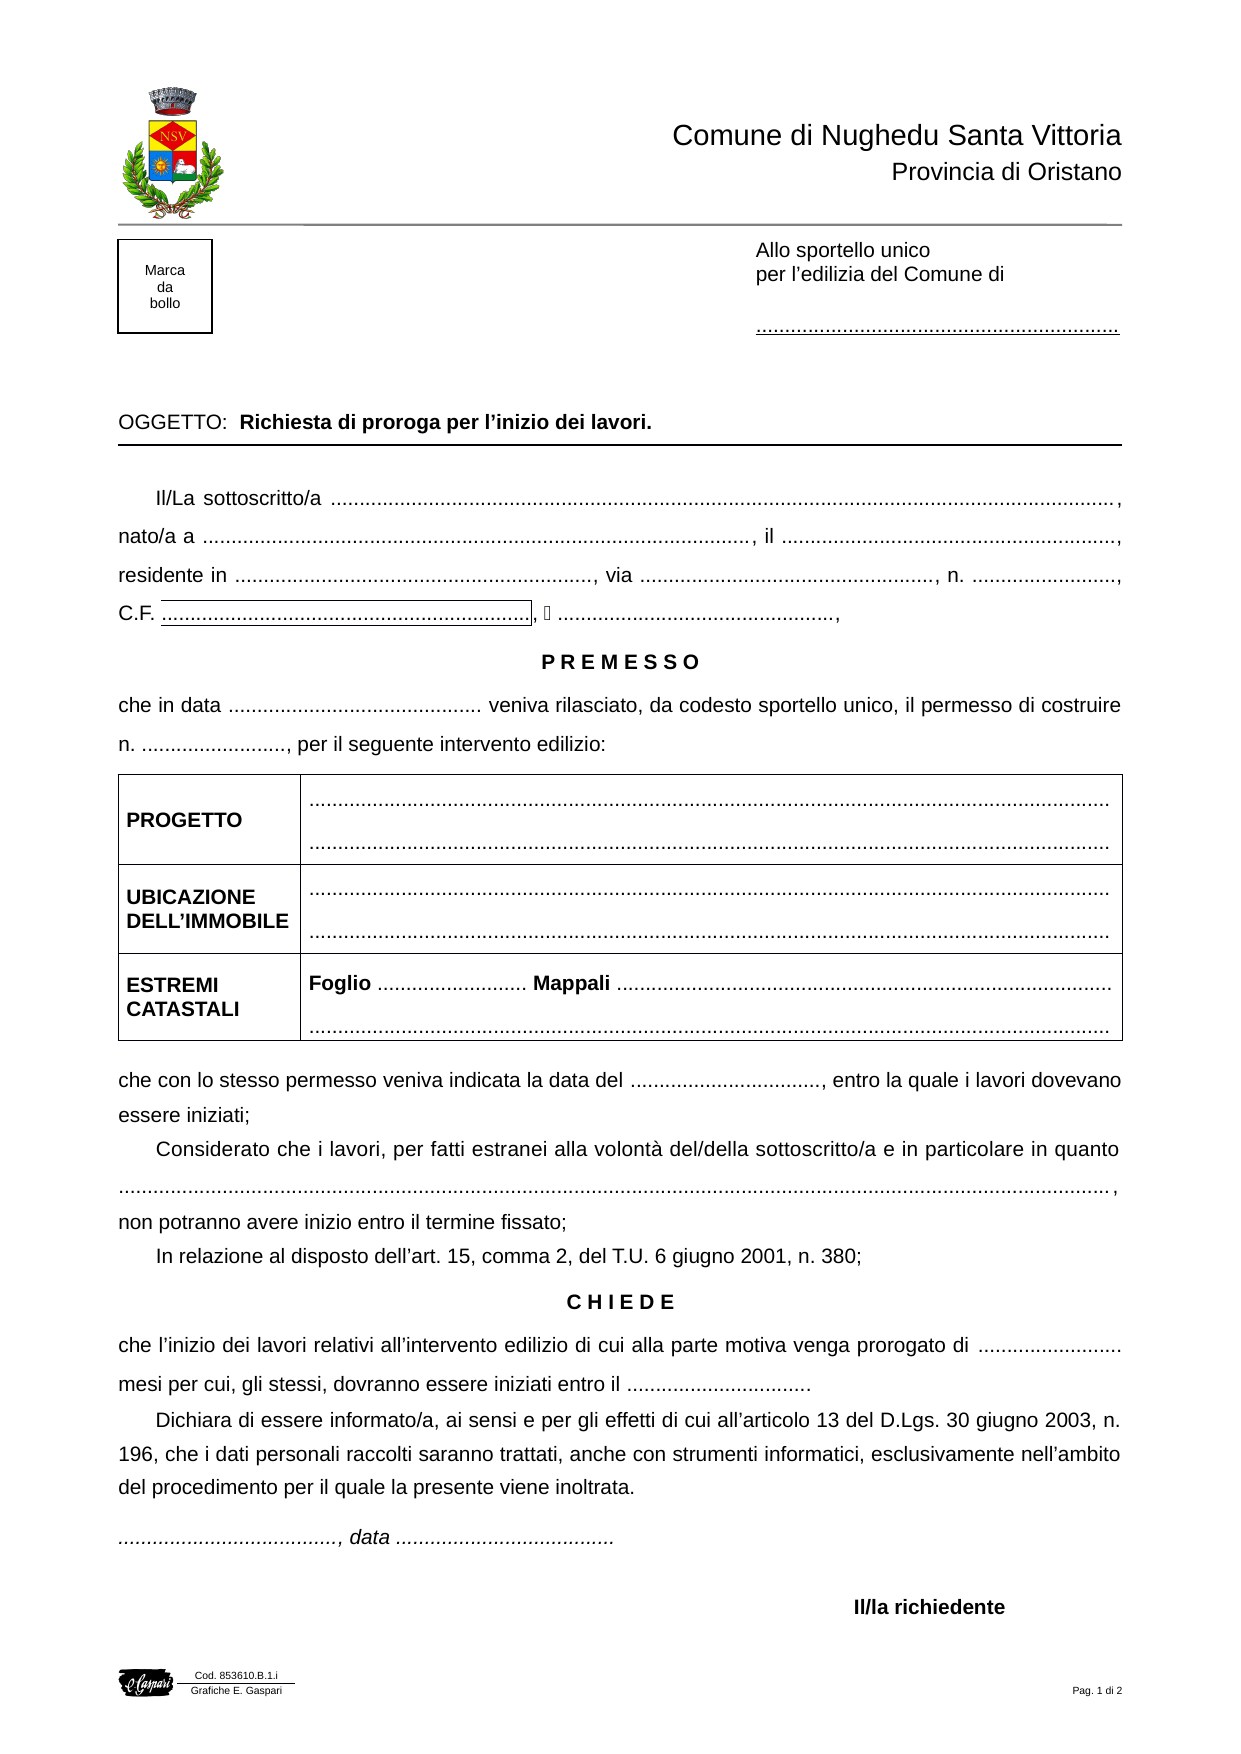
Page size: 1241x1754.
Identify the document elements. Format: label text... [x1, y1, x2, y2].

subtitle P R E M E S S O [118, 650, 1122, 674]
text che con lo stesso permesso veniva indicata la data del ................................., entro la quale i lavori dovevano essere iniziati; [118, 1064, 1122, 1127]
table_cell ........................................................................................................................................... ........................................................................................................................................... [301, 865, 1122, 953]
text Considerato che i lavori, per fatti estranei alla volontà del/della sottoscritto/a e in particolare in quanto ............................................................................................................................................................................, [118, 1136, 1122, 1199]
text Provincia di Oristano [224, 157, 1122, 185]
picture [118, 1668, 174, 1697]
table_cell ESTREMI CATASTALI [119, 954, 300, 1039]
text In relazione al disposto dell’art. 15, comma 2, del T.U. 6 giugno 2001, n. 380; [118, 1244, 1122, 1268]
text non potranno avere inizio entro il termine fissato; [118, 1210, 1122, 1234]
table_cell Foglio .......................... Mappali ...................................................................................... ........................................................................................................................................... [301, 954, 1122, 1039]
text ............................................................... [756, 309, 1122, 338]
text Il/la richiedente [737, 1595, 1122, 1619]
table_header ........................................................................................................................................... ........................................................................................................................................... [301, 775, 1122, 864]
table_cell UBICAZIONE DELL’IMMOBILE [119, 865, 300, 953]
picture [122, 87, 224, 219]
text Dichiara di essere informato/a, ai sensi e per gli effetti di cui all’articolo 13 del D.Lgs. 30 giugno 2003, n. 196, che i dati personali raccolti saranno trattati, anche con strumenti informatici, esclusivamente nell’ambito del procedimento per il quale la presente viene inoltrata. [118, 1408, 1122, 1499]
text ......................................, data ...................................... [118, 1521, 1122, 1550]
text per l’edilizia del Comune di [756, 262, 1122, 286]
text Comune di Nughedu Santa Vittoria [224, 118, 1122, 152]
text Allo sportello unico [756, 238, 1122, 262]
subtitle C H I E D E [118, 1290, 1122, 1314]
text OGGETTO: Richiesta di proroga per l’inizio dei lavori. [118, 410, 1122, 444]
text che in data ............................................ veniva rilasciato, da codesto sportello unico, il permesso di costruire n. ........................., per il seguente intervento edilizio: [118, 689, 1122, 757]
text che l’inizio dei lavori relativi all’intervento edilizio di cui alla parte motiva venga prorogato di ......................... mesi per cui, gli stessi, dovranno essere iniziati entro il ................................ [118, 1329, 1122, 1397]
text Il/La sottoscritto/a ........................................................................................................................................, nato/a a ..............................................................................................., il .........................................................., residente in .............................................................., via ..................................................., n. ........................., C.F. ................................................................,  ................................................, [118, 482, 1122, 626]
table_header PROGETTO [119, 775, 300, 864]
